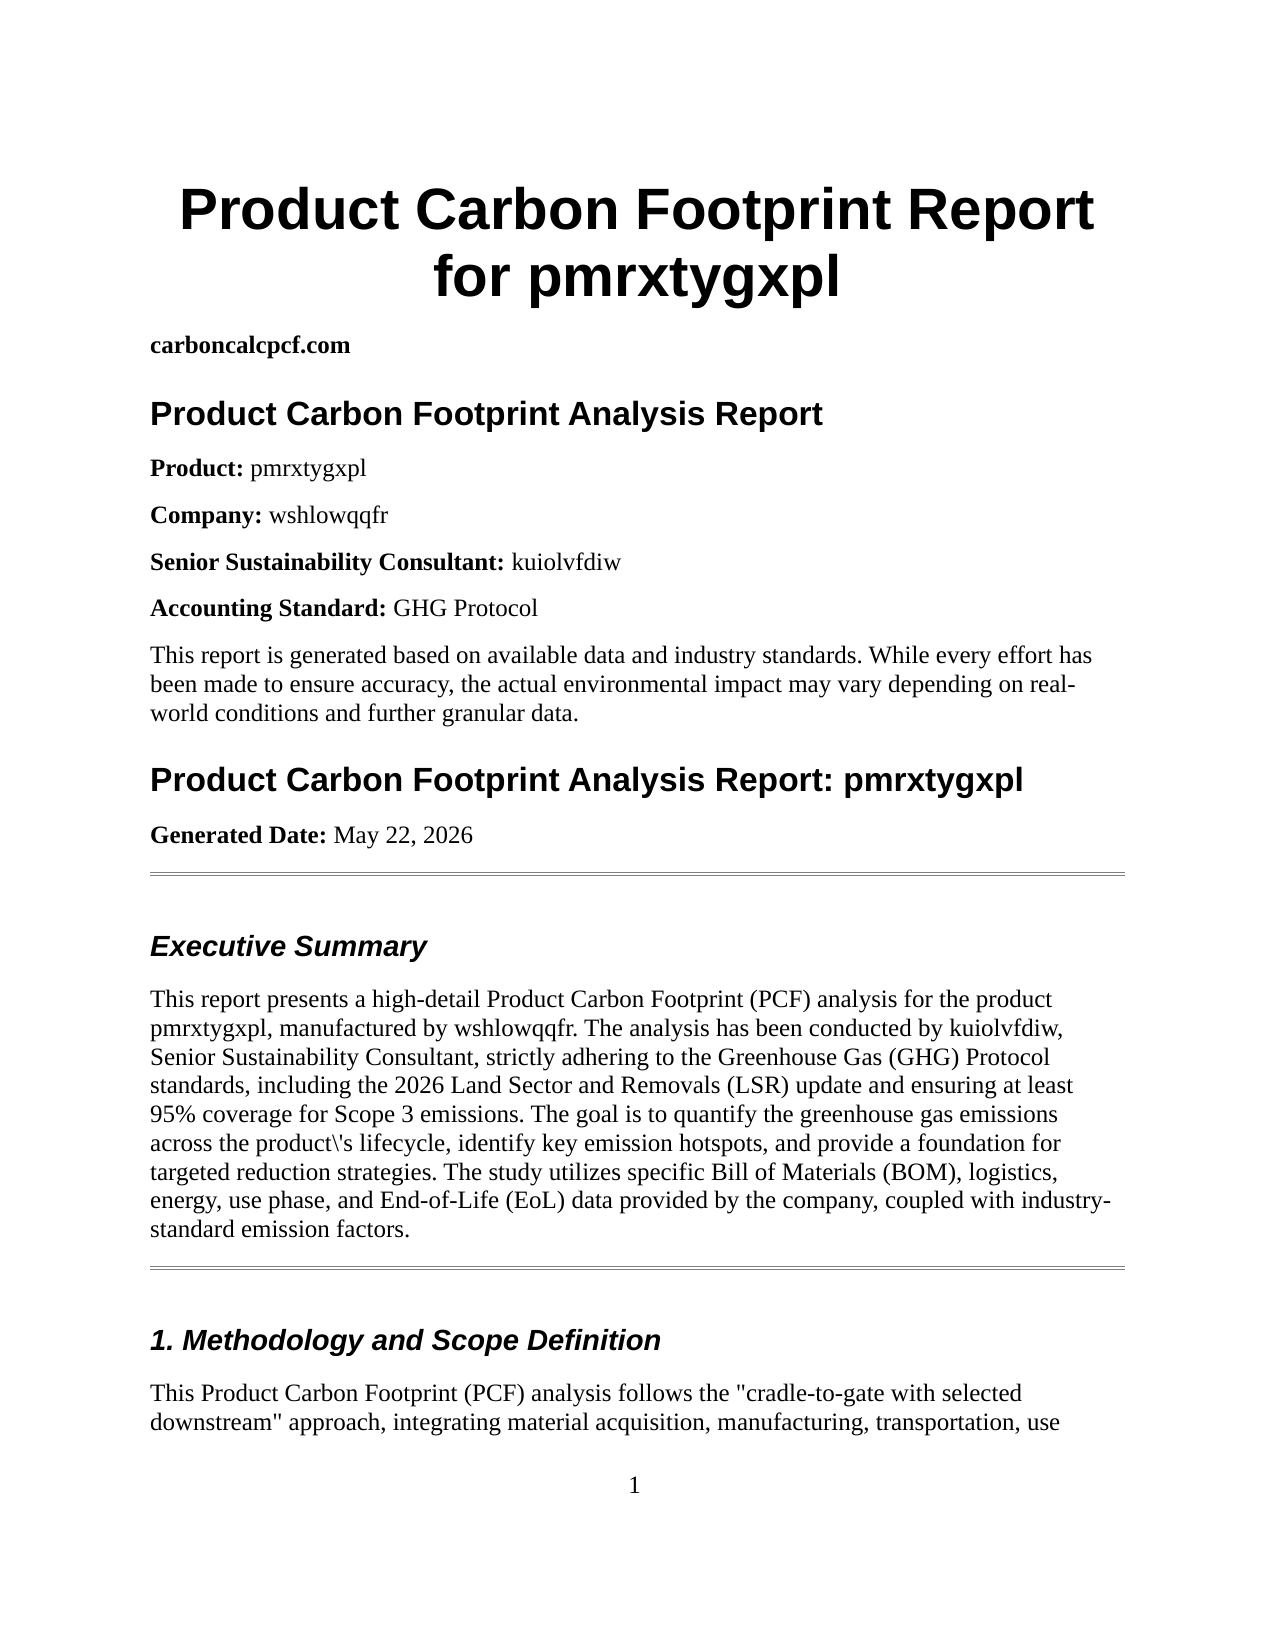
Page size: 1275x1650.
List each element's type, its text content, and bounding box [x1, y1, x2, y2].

title Product Carbon Footprint Report for pmrxtygxpl [150, 175, 1125, 309]
subtitle 1. Methodology and Scope Definition [150, 1323, 1125, 1357]
text This report presents a high-detail Product Carbon Footprint (PCF) analysis for the product pmrxtygxpl, manufactured by wshlowqqfr. The analysis has been conducted by kuiolvfdiw, Senior Sustainability Consultant, strictly adhering to the Greenhouse Gas (GHG) Protocol standards, including the 2026 Land Sector and Removals (LSR) update and ensuring at least 95% coverage for Scope 3 emissions. The goal is to quantify the greenhouse gas emissions across the product\'s lifecycle, identify key emission hotspots, and provide a foundation for targeted reduction strategies. The study utilizes specific Bill of Materials (BOM), logistics, energy, use phase, and End-of-Life (EoL) data provided by the company, coupled with industry-standard emission factors. [150, 984, 1125, 1243]
text This Product Carbon Footprint (PCF) analysis follows the "cradle-to-gate with selected downstream" approach, integrating material acquisition, manufacturing, transportation, use [150, 1378, 1125, 1436]
subtitle Product Carbon Footprint Analysis Report: pmrxtygxpl [150, 760, 1125, 799]
text Accounting Standard: GHG Protocol [150, 593, 1125, 622]
subtitle Product Carbon Footprint Analysis Report [150, 393, 1125, 432]
text Generated Date: May 22, 2026 [150, 820, 1125, 849]
text carboncalcpcf.com [150, 331, 1125, 359]
subtitle Executive Summary [150, 929, 1125, 963]
text Senior Sustainability Consultant: kuiolvfdiw [150, 547, 1125, 576]
text Product: pmrxtygxpl [150, 453, 1125, 482]
text This report is generated based on available data and industry standards. While every effort has been made to ensure accuracy, the actual environmental impact may vary depending on real-world conditions and further granular data. [150, 640, 1125, 726]
text Company: wshlowqqfr [150, 500, 1125, 529]
